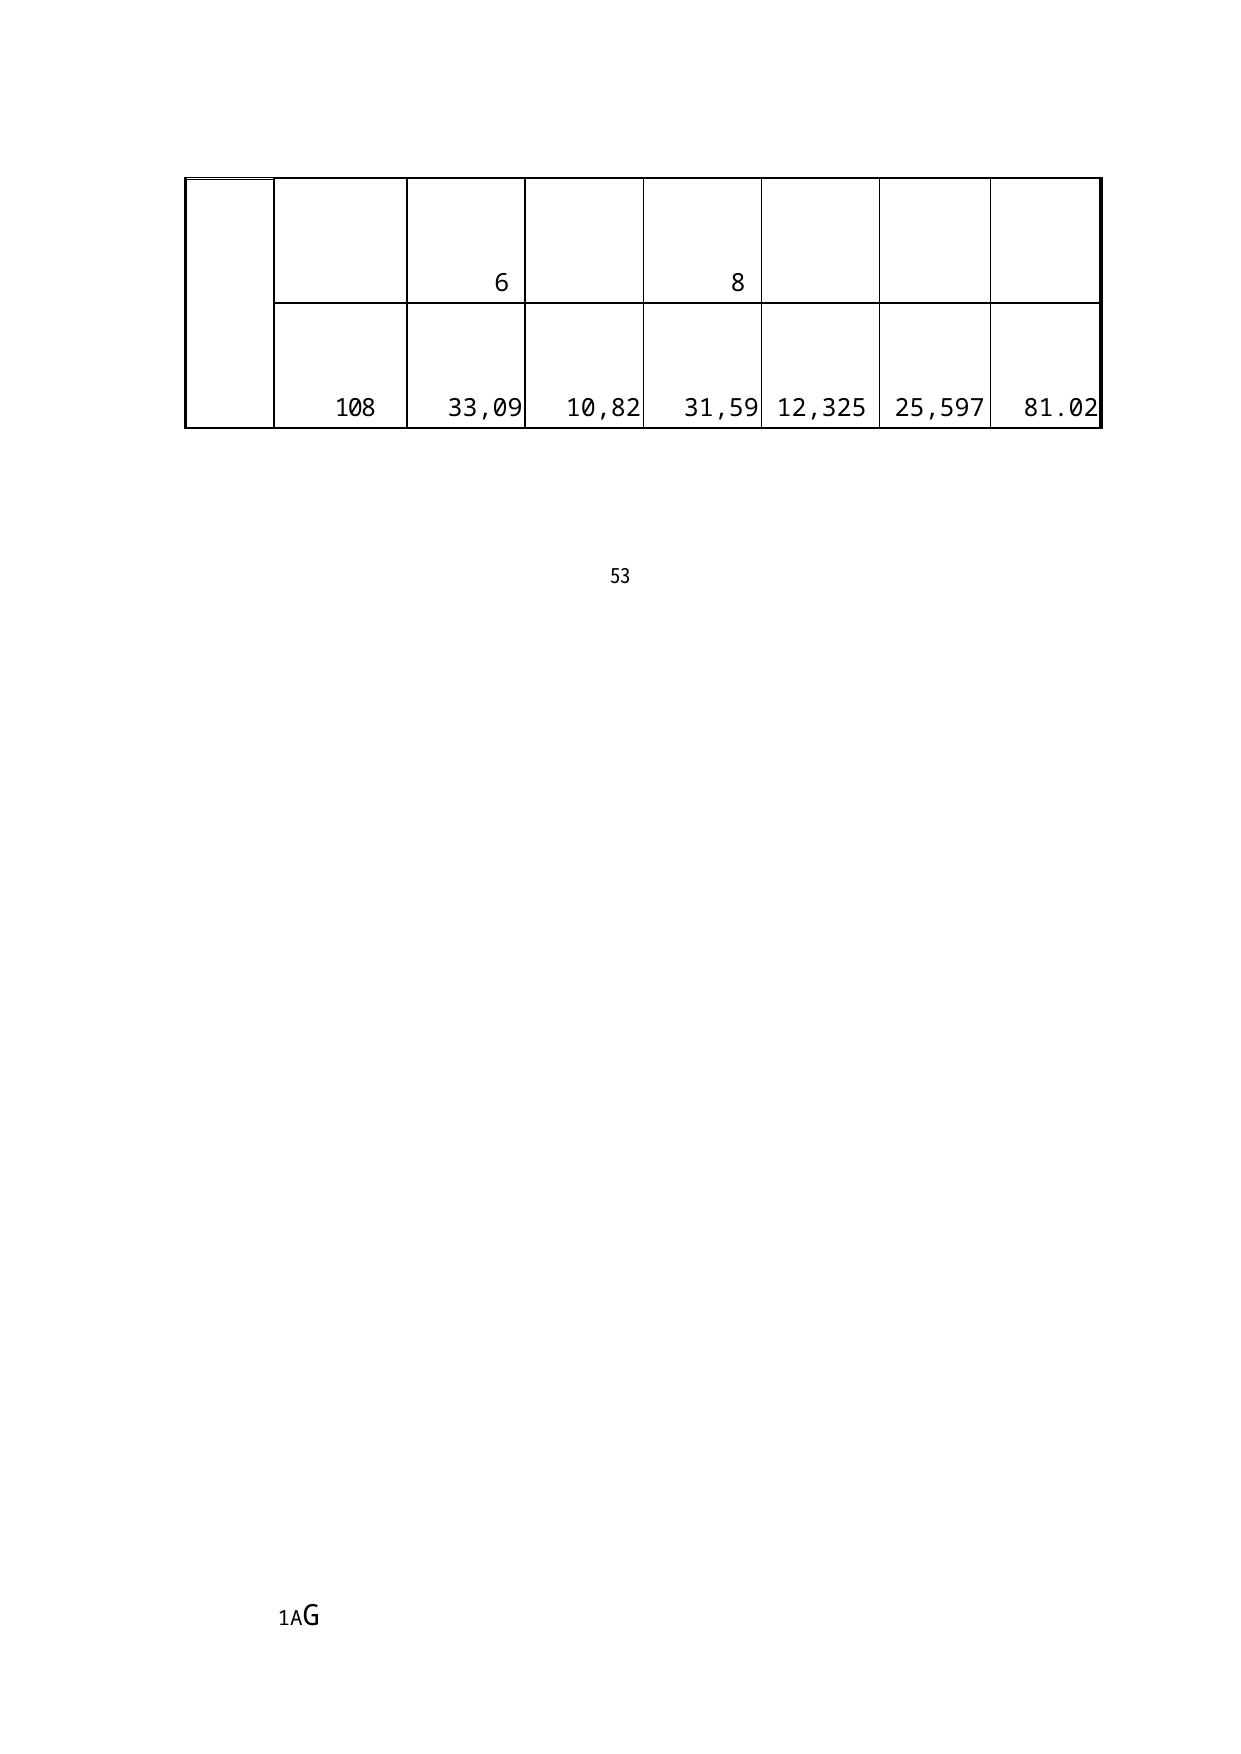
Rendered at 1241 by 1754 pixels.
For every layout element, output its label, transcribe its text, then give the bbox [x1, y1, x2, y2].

table_cell 12,325 [762, 304, 879, 427]
table_cell 10,82 [526, 304, 643, 427]
table_cell 25,597 [880, 304, 990, 427]
table_cell [880, 179, 990, 302]
table_cell [526, 179, 643, 302]
table_cell 臺中榮總本院 [187, 180, 273, 427]
table_cell 31,59 [644, 304, 761, 427]
table_cell 33,09 [408, 304, 524, 427]
table_cell 108 [275, 304, 406, 427]
table_cell 6 [408, 179, 524, 302]
table_cell [762, 179, 879, 302]
table_cell 8 [644, 179, 761, 302]
table_cell [991, 179, 1099, 302]
table_cell 81.02 [991, 304, 1099, 427]
table_cell [275, 179, 406, 302]
